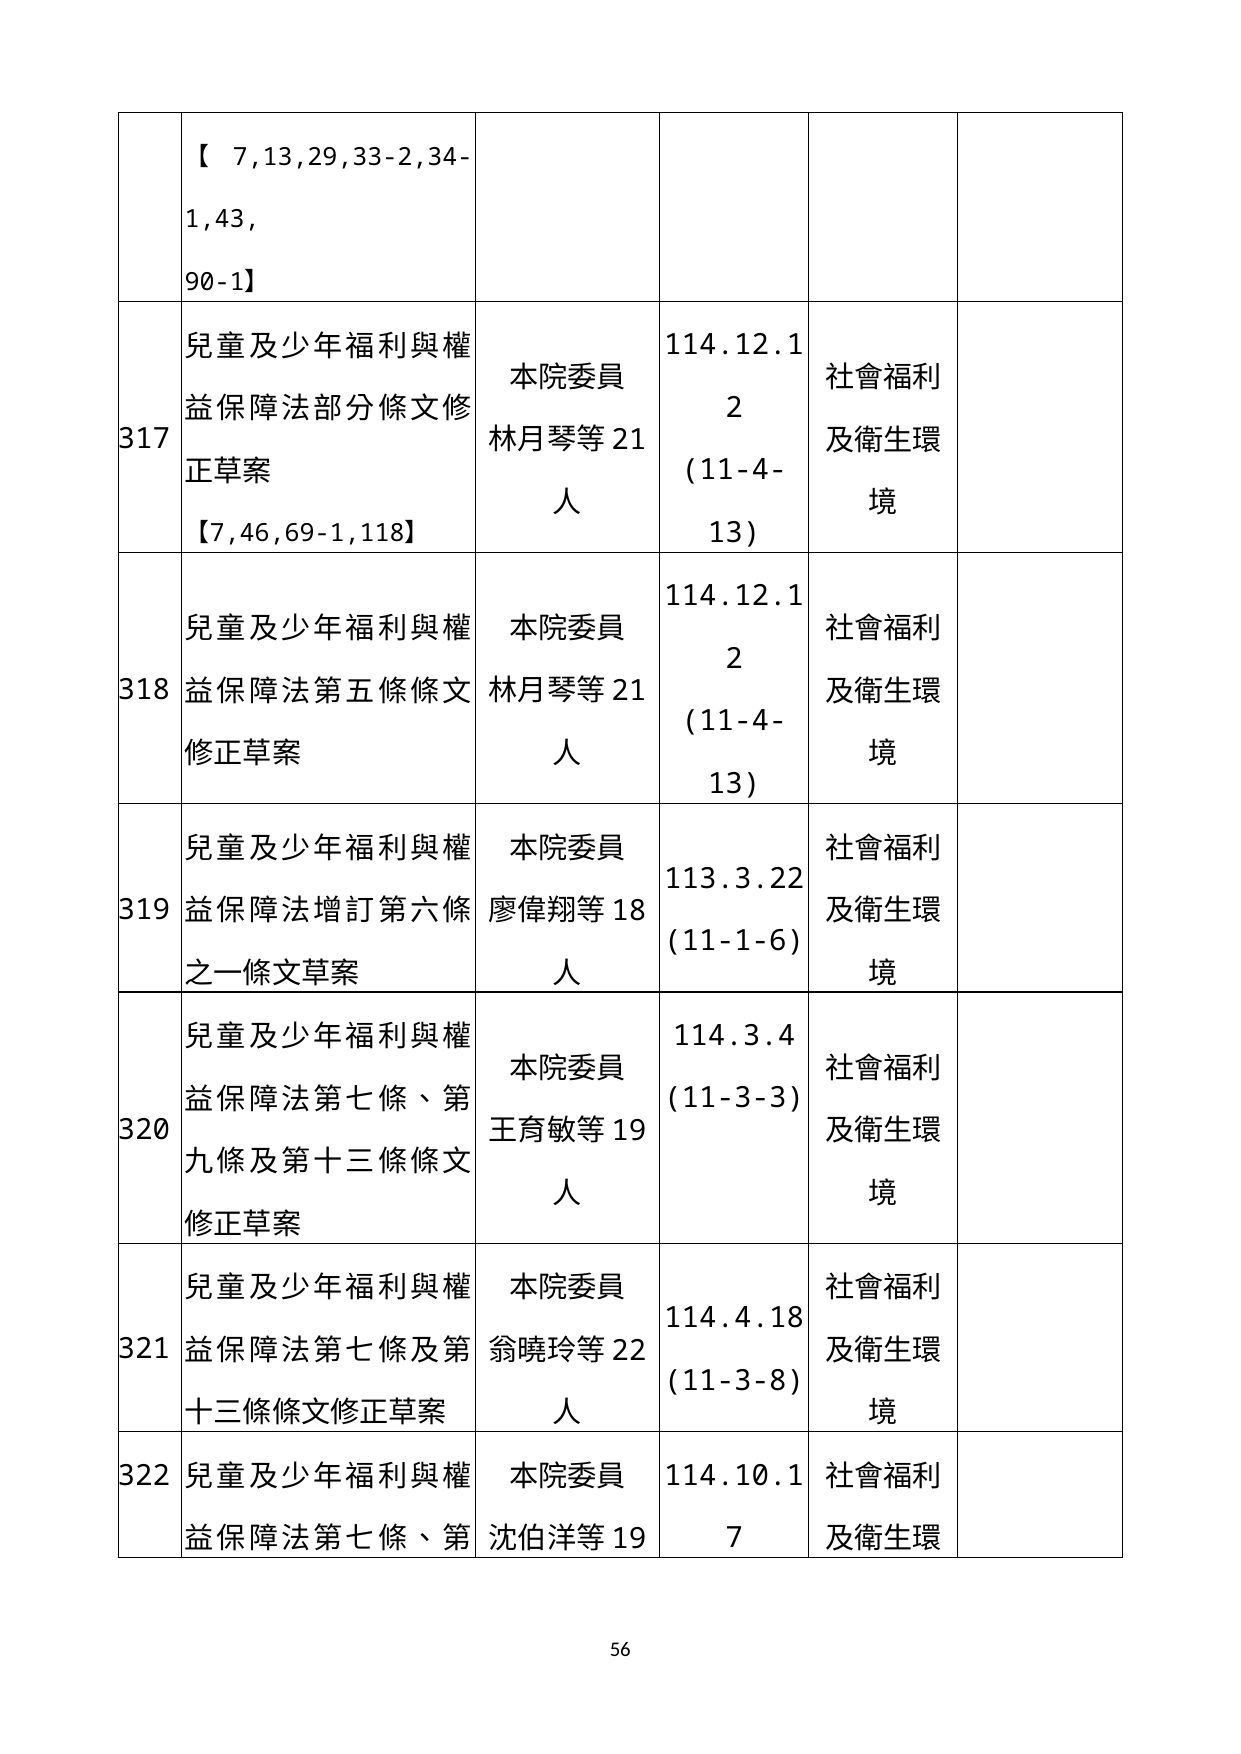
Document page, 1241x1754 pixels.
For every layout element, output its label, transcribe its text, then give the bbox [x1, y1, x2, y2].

table_cell 兒童及少年福利與權益保障法增訂第六條之一條文草案 [182, 804, 475, 991]
table_cell [119, 113, 181, 301]
table_cell 本院委員 翁曉玲等22人 [476, 1244, 659, 1431]
table_cell [476, 113, 659, 301]
table_cell 本院委員 林月琴等21人 [476, 302, 659, 552]
table_cell [809, 113, 957, 301]
table_cell 兒童及少年福利與權益保障法第七條、第九條及第十三條條文修正草案 [182, 993, 475, 1242]
table_cell 社會福利及衛生環境 [809, 553, 957, 803]
table_cell 本院委員 林月琴等21人 [476, 553, 659, 803]
table_cell 【7,13,29,33-2,34-1,43, 90-1】 [182, 113, 475, 301]
table_cell [958, 993, 1122, 1242]
table_cell [958, 553, 1122, 803]
table_cell 社會福利及衛生環 [809, 1432, 957, 1557]
table_cell [119, 553, 181, 803]
table_cell 社會福利及衛生環境 [809, 804, 957, 991]
table_cell [119, 1244, 181, 1431]
table_cell [958, 113, 1122, 301]
table_cell 社會福利及衛生環境 [809, 302, 957, 552]
table_cell 社會福利及衛生環境 [809, 1244, 957, 1431]
table_cell [958, 1432, 1122, 1557]
table_cell [119, 1432, 181, 1557]
table_cell 113.3.22 (11-1-6) [660, 804, 808, 991]
table_cell 114.10.17 [660, 1432, 808, 1557]
table_cell 114.4.18 (11-3-8) [660, 1244, 808, 1431]
table_cell 本院委員 沈伯洋等19 [476, 1432, 659, 1557]
table_cell [119, 804, 181, 991]
table_cell 114.12.12 (11-4-13) [660, 553, 808, 803]
table_cell 本院委員 王育敏等19人 [476, 993, 659, 1242]
table_cell 114.12.12 (11-4-13) [660, 302, 808, 552]
table_cell [958, 1244, 1122, 1431]
table_cell [119, 993, 181, 1242]
table_cell 兒童及少年福利與權益保障法第七條及第十三條條文修正草案 [182, 1244, 475, 1431]
table_cell 社會福利及衛生環境 [809, 993, 957, 1242]
table_cell [958, 804, 1122, 991]
table_cell 兒童及少年福利與權益保障法第五條條文修正草案 [182, 553, 475, 803]
table_cell [958, 302, 1122, 552]
table_cell [660, 113, 808, 301]
table_cell [119, 302, 181, 552]
table_cell 本院委員 廖偉翔等18人 [476, 804, 659, 991]
table_cell 114.3.4 (11-3-3) [660, 993, 808, 1242]
table_cell 兒童及少年福利與權益保障法部分條文修正草案 【7,46,69-1,118】 [182, 302, 475, 552]
table_cell 兒童及少年福利與權益保障法第七條、第 [182, 1432, 475, 1557]
